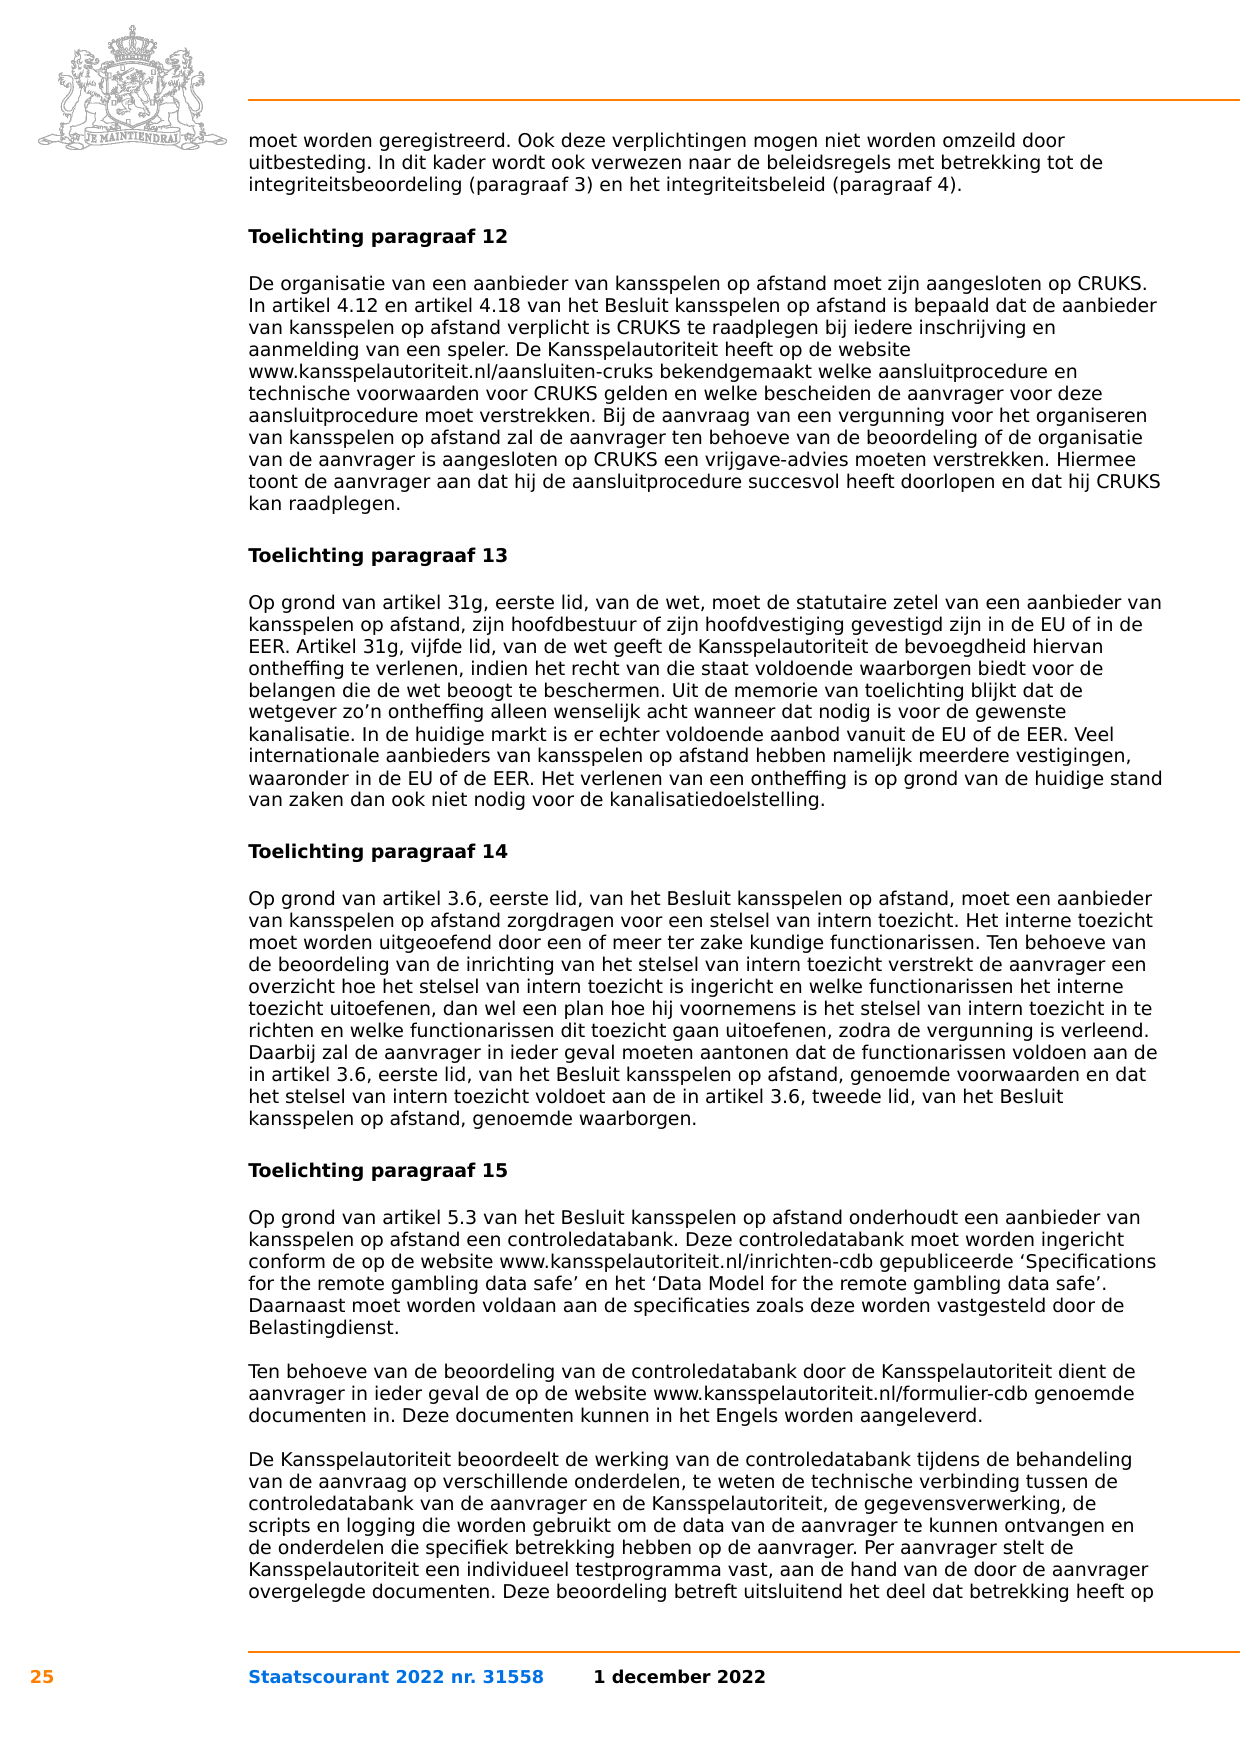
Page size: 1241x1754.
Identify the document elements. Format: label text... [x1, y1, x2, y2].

picture [38, 25, 227, 150]
subtitle Toelichting paragraaf 12 [248, 226, 1163, 248]
subtitle Toelichting paragraaf 15 [248, 1160, 1163, 1182]
text Op grond van artikel 31g, eerste lid, van de wet, moet de statutaire zetel van een aanbieder van kansspelen op afstand, zijn hoofdbestuur of zijn hoofdvestiging gevestigd zijn in de EU of in de EER. Artikel 31g, vijfde lid, van de wet geeft de Kansspelautoriteit de bevoegdheid hiervan ontheffing te verlenen, indien het recht van die staat voldoende waarborgen biedt voor de belangen die de wet beoogt te beschermen. Uit de memorie van toelichting blijkt dat de wetgever zo’n ontheffing alleen wenselijk acht wanneer dat nodig is voor de gewenste kanalisatie. In de huidige markt is er echter voldoende aanbod vanuit de EU of de EER. Veel internationale aanbieders van kansspelen op afstand hebben namelijk meerdere vestigingen, waaronder in de EU of de EER. Het verlenen van een ontheffing is op grond van de huidige stand van zaken dan ook niet nodig voor de kanalisatiedoelstelling. [248, 592, 1163, 811]
text De Kansspelautoriteit beoordeelt de werking van de controledatabank tijdens de behandeling van de aanvraag op verschillende onderdelen, te weten de technische verbinding tussen de controledatabank van de aanvrager en de Kansspelautoriteit, de gegevensverwerking, de scripts en logging die worden gebruikt om de data van de aanvrager te kunnen ontvangen en de onderdelen die specifiek betrekking hebben op de aanvrager. Per aanvrager stelt de Kansspelautoriteit een individueel testprogramma vast, aan de hand van de door de aanvrager overgelegde documenten. Deze beoordeling betreft uitsluitend het deel dat betrekking heeft op [248, 1449, 1163, 1602]
subtitle Toelichting paragraaf 13 [248, 544, 1163, 567]
text De organisatie van een aanbieder van kansspelen op afstand moet zijn aangesloten op CRUKS. In artikel 4.12 en artikel 4.18 van het Besluit kansspelen op afstand is bepaald dat de aanbieder van kansspelen op afstand verplicht is CRUKS te raadplegen bij iedere inschrijving en aanmelding van een speler. De Kansspelautoriteit heeft op de website www.kansspelautoriteit.nl/aansluiten-cruks bekendgemaakt welke aansluitprocedure en technische voorwaarden voor CRUKS gelden en welke bescheiden de aanvrager voor deze aansluitprocedure moet verstrekken. Bij de aanvraag van een vergunning voor het organiseren van kansspelen op afstand zal de aanvrager ten behoeve van de beoordeling of de organisatie van de aanvrager is aangesloten op CRUKS een vrijgave-advies moeten verstrekken. Hiermee toont de aanvrager aan dat hij de aansluitprocedure succesvol heeft doorlopen en dat hij CRUKS kan raadplegen. [248, 273, 1163, 514]
text Op grond van artikel 3.6, eerste lid, van het Besluit kansspelen op afstand, moet een aanbieder van kansspelen op afstand zorgdragen voor een stelsel van intern toezicht. Het interne toezicht moet worden uitgeoefend door een of meer ter zake kundige functionarissen. Ten behoeve van de beoordeling van de inrichting van het stelsel van intern toezicht verstrekt de aanvrager een overzicht hoe het stelsel van intern toezicht is ingericht en welke functionarissen het interne toezicht uitoefenen, dan wel een plan hoe hij voornemens is het stelsel van intern toezicht in te richten en welke functionarissen dit toezicht gaan uitoefenen, zodra de vergunning is verleend. Daarbij zal de aanvrager in ieder geval moeten aantonen dat de functionarissen voldoen aan de in artikel 3.6, eerste lid, van het Besluit kansspelen op afstand, genoemde voorwaarden en dat het stelsel van intern toezicht voldoet aan de in artikel 3.6, tweede lid, van het Besluit kansspelen op afstand, genoemde waarborgen. [248, 888, 1163, 1130]
text moet worden geregistreerd. Ook deze verplichtingen mogen niet worden omzeild door uitbesteding. In dit kader wordt ook verwezen naar de beleidsregels met betrekking tot de integriteitsbeoordeling (paragraaf 3) en het integriteitsbeleid (paragraaf 4). [248, 130, 1163, 196]
text Op grond van artikel 5.3 van het Besluit kansspelen op afstand onderhoudt een aanbieder van kansspelen op afstand een controledatabank. Deze controledatabank moet worden ingericht conform de op de website www.kansspelautoriteit.nl/inrichten-cdb gepubliceerde ‘Specifications for the remote gambling data safe’ en het ‘Data Model for the remote gambling data safe’. Daarnaast moet worden voldaan aan de specificaties zoals deze worden vastgesteld door de Belastingdienst. [248, 1207, 1163, 1339]
text Ten behoeve van de beoordeling van de controledatabank door de Kansspelautoriteit dient de aanvrager in ieder geval de op de website www.kansspelautoriteit.nl/formulier-cdb genoemde documenten in. Deze documenten kunnen in het Engels worden aangeleverd. [248, 1361, 1163, 1427]
subtitle Toelichting paragraaf 14 [248, 841, 1163, 863]
